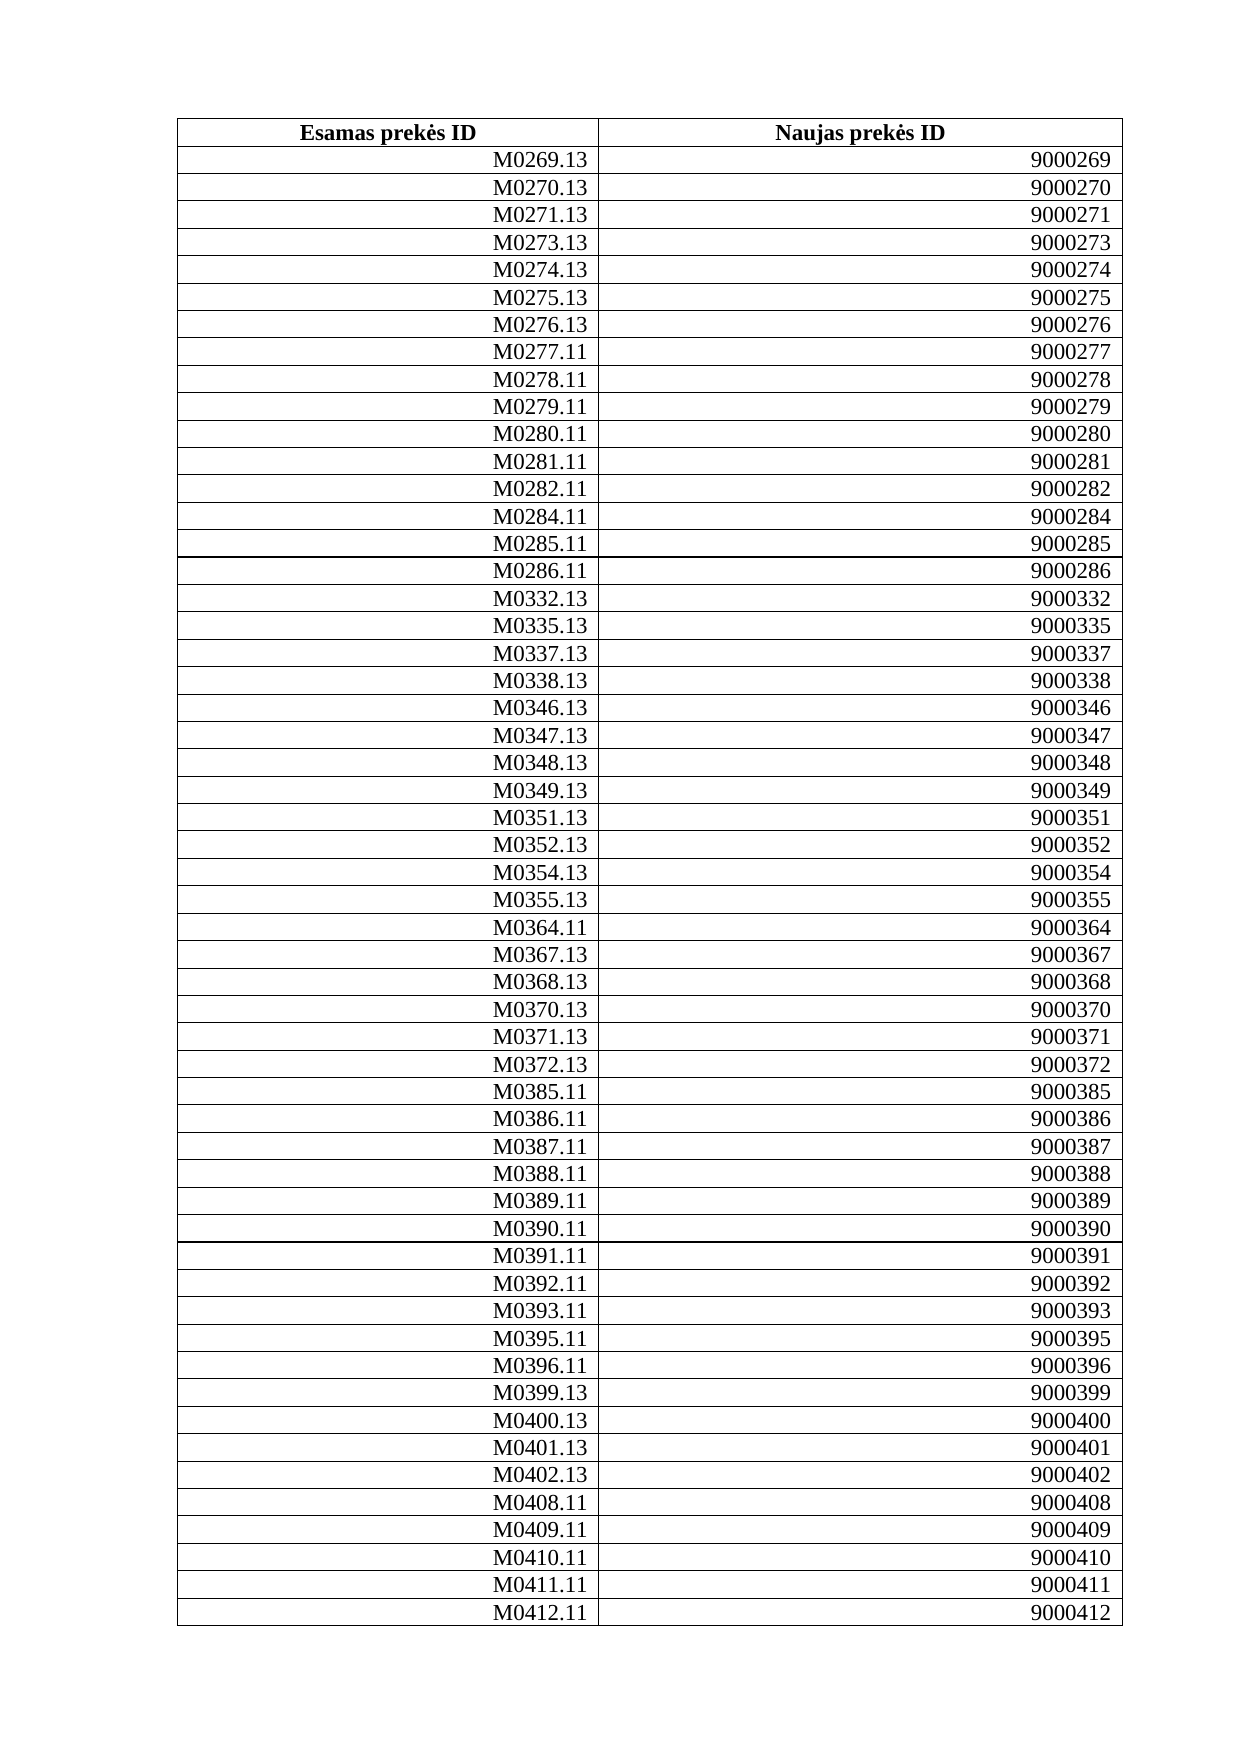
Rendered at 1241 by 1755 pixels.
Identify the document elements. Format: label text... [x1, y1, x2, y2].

table_cell 9000372 [599, 1051, 1122, 1077]
table_cell 9000279 [599, 393, 1122, 419]
table_cell M0400.13 [178, 1407, 598, 1433]
table_cell M0277.11 [178, 338, 598, 365]
table_cell 9000352 [599, 831, 1122, 858]
table_cell 9000335 [599, 612, 1122, 639]
table_cell 9000370 [599, 996, 1122, 1022]
table_cell M0396.11 [178, 1352, 598, 1378]
table_cell 9000409 [599, 1516, 1122, 1543]
table_cell 9000354 [599, 859, 1122, 885]
table_cell 9000278 [599, 366, 1122, 392]
table_cell 9000269 [599, 147, 1122, 173]
table_cell 9000270 [599, 174, 1122, 200]
table_cell M0402.13 [178, 1462, 598, 1488]
table_cell 9000401 [599, 1434, 1122, 1461]
table_cell M0386.11 [178, 1105, 598, 1132]
table_cell M0390.11 [178, 1215, 598, 1241]
table_cell M0269.13 [178, 147, 598, 173]
table_cell M0274.13 [178, 256, 598, 282]
table_cell 9000389 [599, 1188, 1122, 1214]
table_cell 9000338 [599, 667, 1122, 693]
table_cell 9000277 [599, 338, 1122, 365]
table_cell M0275.13 [178, 284, 598, 310]
table_cell M0399.13 [178, 1379, 598, 1406]
table_cell M0347.13 [178, 722, 598, 748]
table_cell 9000284 [599, 503, 1122, 529]
table_cell 9000285 [599, 530, 1122, 556]
table_cell 9000391 [599, 1243, 1122, 1269]
table_cell M0392.11 [178, 1270, 598, 1296]
table_cell 9000396 [599, 1352, 1122, 1378]
table_cell 9000337 [599, 640, 1122, 666]
table_cell 9000390 [599, 1215, 1122, 1241]
table_cell M0389.11 [178, 1188, 598, 1214]
table_cell M0387.11 [178, 1133, 598, 1159]
table_cell M0412.11 [178, 1599, 598, 1625]
table_cell 9000388 [599, 1160, 1122, 1187]
table_cell 9000411 [599, 1571, 1122, 1597]
table_cell M0388.11 [178, 1160, 598, 1187]
table_cell 9000367 [599, 941, 1122, 967]
table_cell M0270.13 [178, 174, 598, 200]
table_cell 9000351 [599, 804, 1122, 830]
table_cell 9000348 [599, 749, 1122, 776]
table_cell M0409.11 [178, 1516, 598, 1543]
table_cell 9000355 [599, 886, 1122, 913]
table_cell M0276.13 [178, 311, 598, 337]
table_cell M0273.13 [178, 229, 598, 255]
table_cell 9000281 [599, 448, 1122, 474]
table_cell M0385.11 [178, 1078, 598, 1104]
table_cell M0355.13 [178, 886, 598, 913]
table_cell 9000349 [599, 777, 1122, 803]
table_cell M0395.11 [178, 1325, 598, 1351]
table_cell 9000271 [599, 201, 1122, 228]
table_cell M0348.13 [178, 749, 598, 776]
table_cell 9000275 [599, 284, 1122, 310]
table_cell 9000346 [599, 695, 1122, 721]
table_cell 9000412 [599, 1599, 1122, 1625]
table_cell 9000364 [599, 914, 1122, 940]
table_cell M0411.11 [178, 1571, 598, 1597]
table_cell 9000332 [599, 585, 1122, 611]
table_cell M0393.11 [178, 1297, 598, 1323]
table_cell M0372.13 [178, 1051, 598, 1077]
table_cell 9000280 [599, 421, 1122, 447]
table_cell M0364.11 [178, 914, 598, 940]
table_cell M0271.13 [178, 201, 598, 228]
table_cell M0337.13 [178, 640, 598, 666]
table_cell M0371.13 [178, 1023, 598, 1049]
table_header Esamas prekės ID [178, 119, 598, 146]
table_cell 9000395 [599, 1325, 1122, 1351]
table_cell 9000387 [599, 1133, 1122, 1159]
table_cell M0286.11 [178, 558, 598, 584]
table_cell 9000273 [599, 229, 1122, 255]
table_cell 9000408 [599, 1489, 1122, 1515]
table_cell M0281.11 [178, 448, 598, 474]
table_cell M0370.13 [178, 996, 598, 1022]
table_cell 9000399 [599, 1379, 1122, 1406]
table_cell M0410.11 [178, 1544, 598, 1570]
table_cell M0401.13 [178, 1434, 598, 1461]
table_cell 9000286 [599, 558, 1122, 584]
table_cell 9000400 [599, 1407, 1122, 1433]
table_cell M0391.11 [178, 1243, 598, 1269]
table_cell M0349.13 [178, 777, 598, 803]
table_cell 9000393 [599, 1297, 1122, 1323]
table_cell M0351.13 [178, 804, 598, 830]
table_cell M0335.13 [178, 612, 598, 639]
table_cell M0408.11 [178, 1489, 598, 1515]
table_cell M0367.13 [178, 941, 598, 967]
table_cell 9000410 [599, 1544, 1122, 1570]
table_cell 9000276 [599, 311, 1122, 337]
table_cell 9000282 [599, 475, 1122, 502]
table_cell M0368.13 [178, 969, 598, 995]
table_cell M0346.13 [178, 695, 598, 721]
table_cell 9000402 [599, 1462, 1122, 1488]
table_header Naujas prekės ID [599, 119, 1122, 146]
table_cell M0279.11 [178, 393, 598, 419]
table_cell 9000274 [599, 256, 1122, 282]
table_cell M0332.13 [178, 585, 598, 611]
table_cell 9000392 [599, 1270, 1122, 1296]
table_cell 9000371 [599, 1023, 1122, 1049]
table_cell M0278.11 [178, 366, 598, 392]
table_cell M0285.11 [178, 530, 598, 556]
table_cell 9000347 [599, 722, 1122, 748]
table_cell M0280.11 [178, 421, 598, 447]
table_cell 9000385 [599, 1078, 1122, 1104]
table_cell M0338.13 [178, 667, 598, 693]
table_cell M0284.11 [178, 503, 598, 529]
table_cell 9000386 [599, 1105, 1122, 1132]
table_cell M0352.13 [178, 831, 598, 858]
table_cell M0282.11 [178, 475, 598, 502]
table_cell 9000368 [599, 969, 1122, 995]
table_cell M0354.13 [178, 859, 598, 885]
